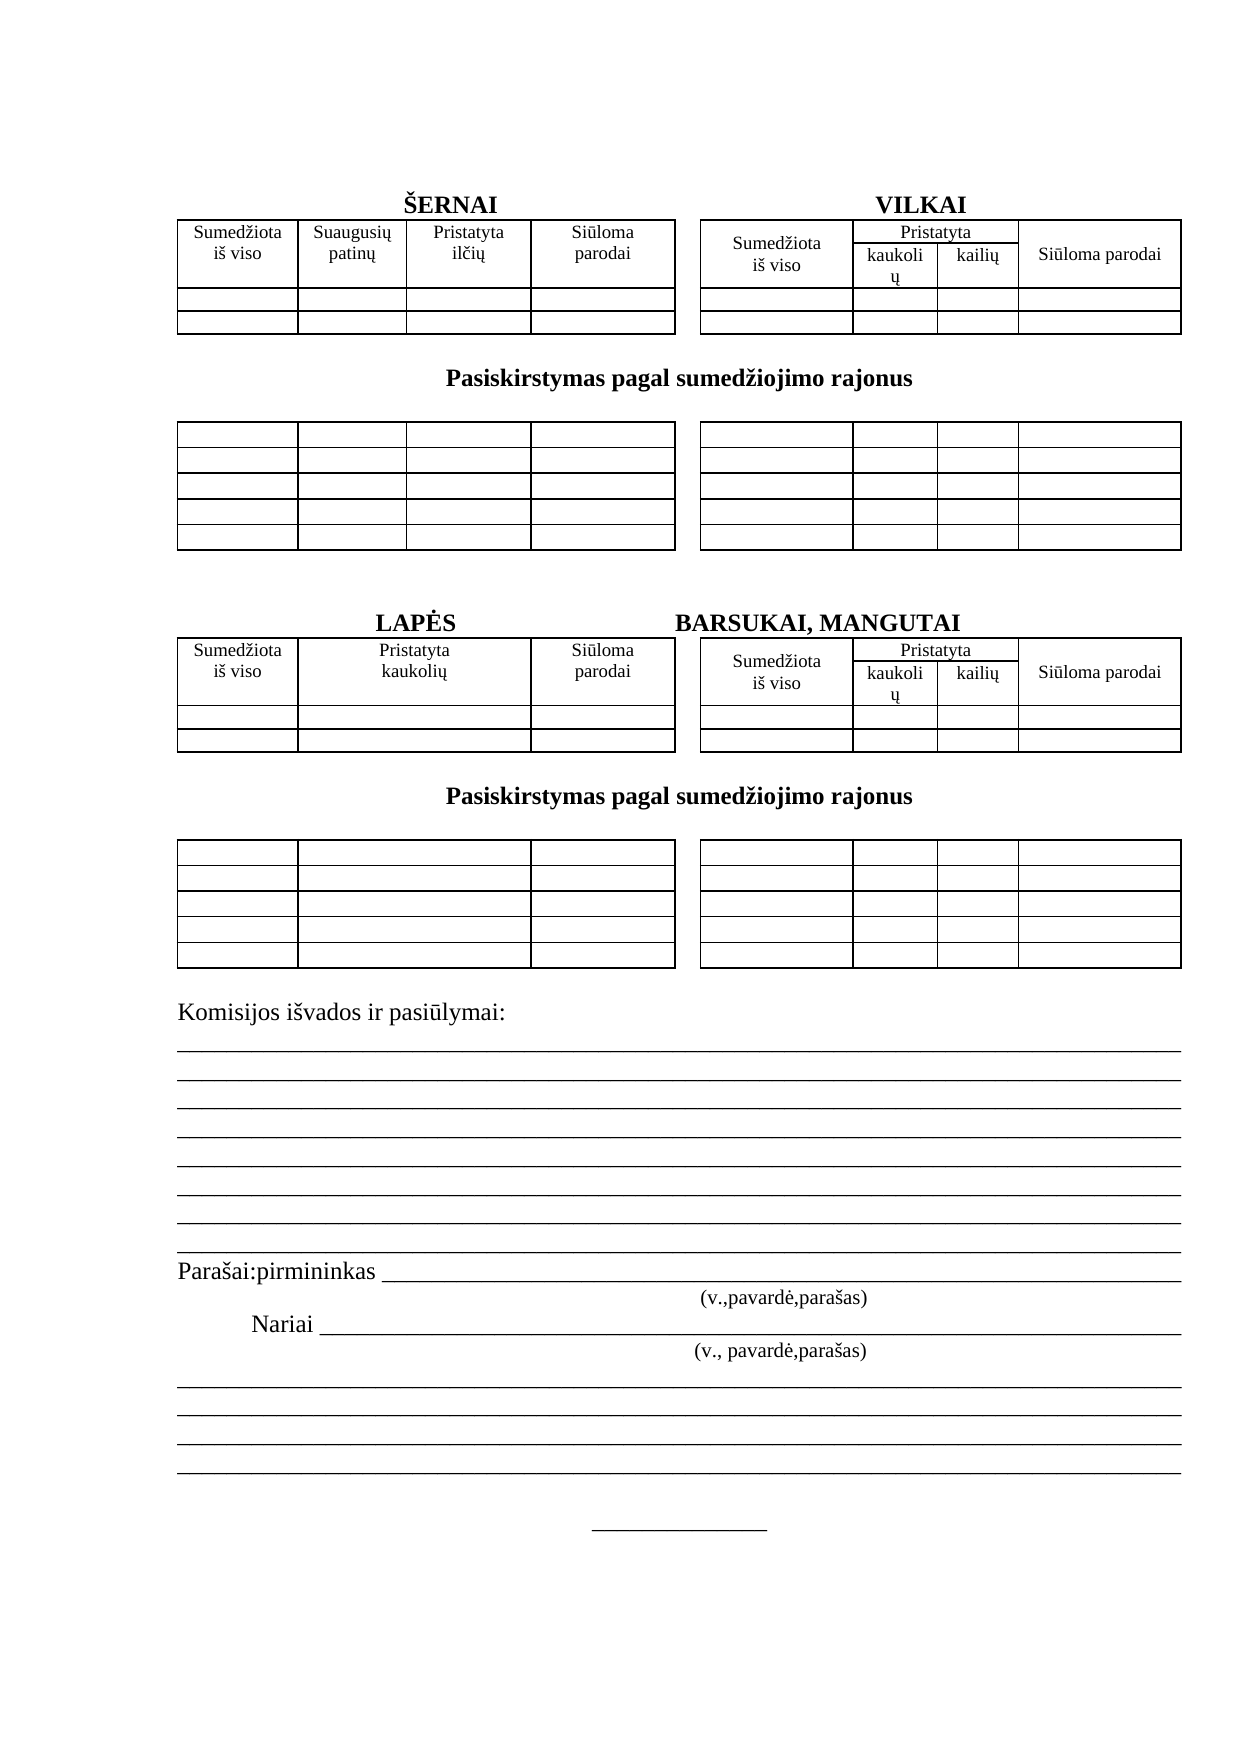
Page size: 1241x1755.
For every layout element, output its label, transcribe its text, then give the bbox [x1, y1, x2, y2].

table_cell [854, 448, 937, 472]
text Parašai:pirmininkas [177, 1256, 1181, 1285]
table_cell kailių [938, 662, 1018, 705]
table_cell [532, 730, 674, 751]
table_header Pristatyta [854, 639, 1018, 660]
table_cell [1019, 448, 1180, 472]
table_cell [676, 472, 700, 498]
table_cell [532, 500, 674, 523]
table_cell [938, 917, 1018, 941]
table_cell [299, 730, 530, 751]
table_header Suaugusių patinų [299, 221, 406, 287]
table_header Sumedžiota iš viso [701, 639, 852, 705]
table_cell [1019, 525, 1180, 549]
table_cell [938, 474, 1018, 498]
table_cell [407, 448, 530, 472]
table_cell [178, 943, 297, 967]
table_header [1019, 841, 1180, 864]
table_header [178, 423, 297, 447]
table_cell [701, 730, 852, 751]
table_cell [676, 705, 700, 728]
table_header Sumedžiota iš viso [178, 221, 297, 287]
table_cell [299, 448, 406, 472]
table_cell [701, 474, 852, 498]
table_cell [178, 312, 297, 333]
table_cell [532, 289, 674, 310]
table_cell [532, 866, 674, 890]
text ______________ [177, 1505, 1181, 1534]
table_cell [701, 706, 852, 728]
table_cell [854, 525, 937, 549]
table_cell [178, 866, 297, 890]
table_cell [1019, 312, 1180, 333]
table_cell [178, 448, 297, 472]
table_header [676, 839, 700, 864]
table_cell [532, 706, 674, 728]
table_cell [701, 500, 852, 523]
table_cell [938, 866, 1018, 890]
table_cell [854, 500, 937, 523]
table_cell [854, 917, 937, 941]
table_header [676, 637, 700, 660]
text (v., pavardė,parašas) [177, 1338, 1181, 1362]
table_cell [676, 941, 700, 967]
table_header [676, 421, 700, 447]
table_header Sumedžiota iš viso [178, 639, 297, 705]
table_cell [532, 312, 674, 333]
table_cell [701, 866, 852, 890]
table_cell [676, 890, 700, 916]
table_cell [676, 310, 700, 333]
table_header [178, 841, 297, 864]
table_header [854, 841, 937, 864]
table_header Siūloma parodai [532, 221, 674, 287]
table_cell [676, 660, 700, 705]
table_header Pristatyta [854, 221, 1018, 242]
table_cell [938, 312, 1018, 333]
text LAPĖS BARSUKAI, MANGUTAI [177, 608, 1181, 637]
table_header [938, 841, 1018, 864]
table_cell [407, 474, 530, 498]
text Nariai [177, 1309, 1181, 1338]
table_cell kaukolių [854, 662, 937, 705]
table_header [532, 423, 674, 447]
table_cell [178, 917, 297, 941]
table_cell [299, 500, 406, 523]
table_cell [178, 730, 297, 751]
table_cell [854, 892, 937, 916]
table_header Pristatyta ilčių [407, 221, 530, 287]
table_cell [407, 525, 530, 549]
table_cell [178, 525, 297, 549]
table_cell kailių [938, 244, 1018, 287]
table_cell [299, 289, 406, 310]
table_cell [1019, 474, 1180, 498]
table_cell [676, 916, 700, 941]
table_cell [854, 312, 937, 333]
table_cell [532, 474, 674, 498]
table_cell [676, 728, 700, 751]
table_cell [299, 474, 406, 498]
table_cell [178, 892, 297, 916]
table_cell [701, 943, 852, 967]
text Pasiskirstymas pagal sumedžiojimo rajonus [177, 363, 1181, 392]
table_cell [178, 706, 297, 728]
table_cell [854, 943, 937, 967]
table_cell [1019, 730, 1180, 751]
table_cell [1019, 289, 1180, 310]
table_cell [701, 917, 852, 941]
table_cell [532, 943, 674, 967]
table_cell [178, 474, 297, 498]
table_cell [1019, 892, 1180, 916]
table_cell kaukolių [854, 244, 937, 287]
table_cell [701, 525, 852, 549]
table_cell [1019, 866, 1180, 890]
table_cell [701, 892, 852, 916]
table_cell [676, 447, 700, 472]
text ŠERNAI VILKAI [177, 190, 1181, 219]
table_cell [676, 865, 700, 890]
table_cell [407, 312, 530, 333]
table_cell [854, 706, 937, 728]
table_cell [299, 525, 406, 549]
table_header Pristatyta kaukolių [299, 639, 530, 705]
table_header [299, 423, 406, 447]
table_cell [854, 289, 937, 310]
table_cell [701, 289, 852, 310]
table_cell [938, 730, 1018, 751]
table_header [701, 841, 852, 864]
table_cell [1019, 943, 1180, 967]
table_cell [532, 525, 674, 549]
table_cell [854, 866, 937, 890]
table_cell [676, 287, 700, 310]
table_cell [407, 289, 530, 310]
table_cell [938, 892, 1018, 916]
table_cell [407, 500, 530, 523]
table_cell [701, 312, 852, 333]
table_cell [178, 500, 297, 523]
table_cell [938, 289, 1018, 310]
table_cell [701, 448, 852, 472]
text Pasiskirstymas pagal sumedžiojimo rajonus [177, 781, 1181, 810]
table_cell [938, 525, 1018, 549]
table_cell [532, 448, 674, 472]
table_cell [676, 524, 700, 549]
table_cell [299, 892, 530, 916]
table_header [938, 423, 1018, 447]
table_cell [854, 730, 937, 751]
table_cell [938, 500, 1018, 523]
table_header [854, 423, 937, 447]
table_header [1019, 423, 1180, 447]
table_cell [854, 474, 937, 498]
table_cell [938, 448, 1018, 472]
table_cell [299, 706, 530, 728]
table_cell [299, 943, 530, 967]
text Komisijos išvados ir pasiūlymai: [177, 997, 1181, 1026]
table_cell [532, 892, 674, 916]
table_cell [299, 917, 530, 941]
table_cell [938, 706, 1018, 728]
table_cell [532, 917, 674, 941]
table_cell [299, 312, 406, 333]
table_header Siūloma parodai [1019, 639, 1180, 705]
table_header [299, 841, 530, 864]
table_cell [676, 242, 700, 287]
table_cell [299, 866, 530, 890]
table_header [407, 423, 530, 447]
text (v.,pavardė,parašas) [177, 1285, 1181, 1309]
table_header Sumedžiota iš viso [701, 221, 852, 287]
table_cell [178, 289, 297, 310]
table_header [676, 219, 700, 242]
table_cell [676, 498, 700, 523]
table_cell [1019, 500, 1180, 523]
table_cell [1019, 706, 1180, 728]
table_header [532, 841, 674, 864]
table_cell [1019, 917, 1180, 941]
table_header Siūloma parodai [1019, 221, 1180, 287]
table_cell [938, 943, 1018, 967]
table_header Siūloma parodai [532, 639, 674, 705]
table_header [701, 423, 852, 447]
